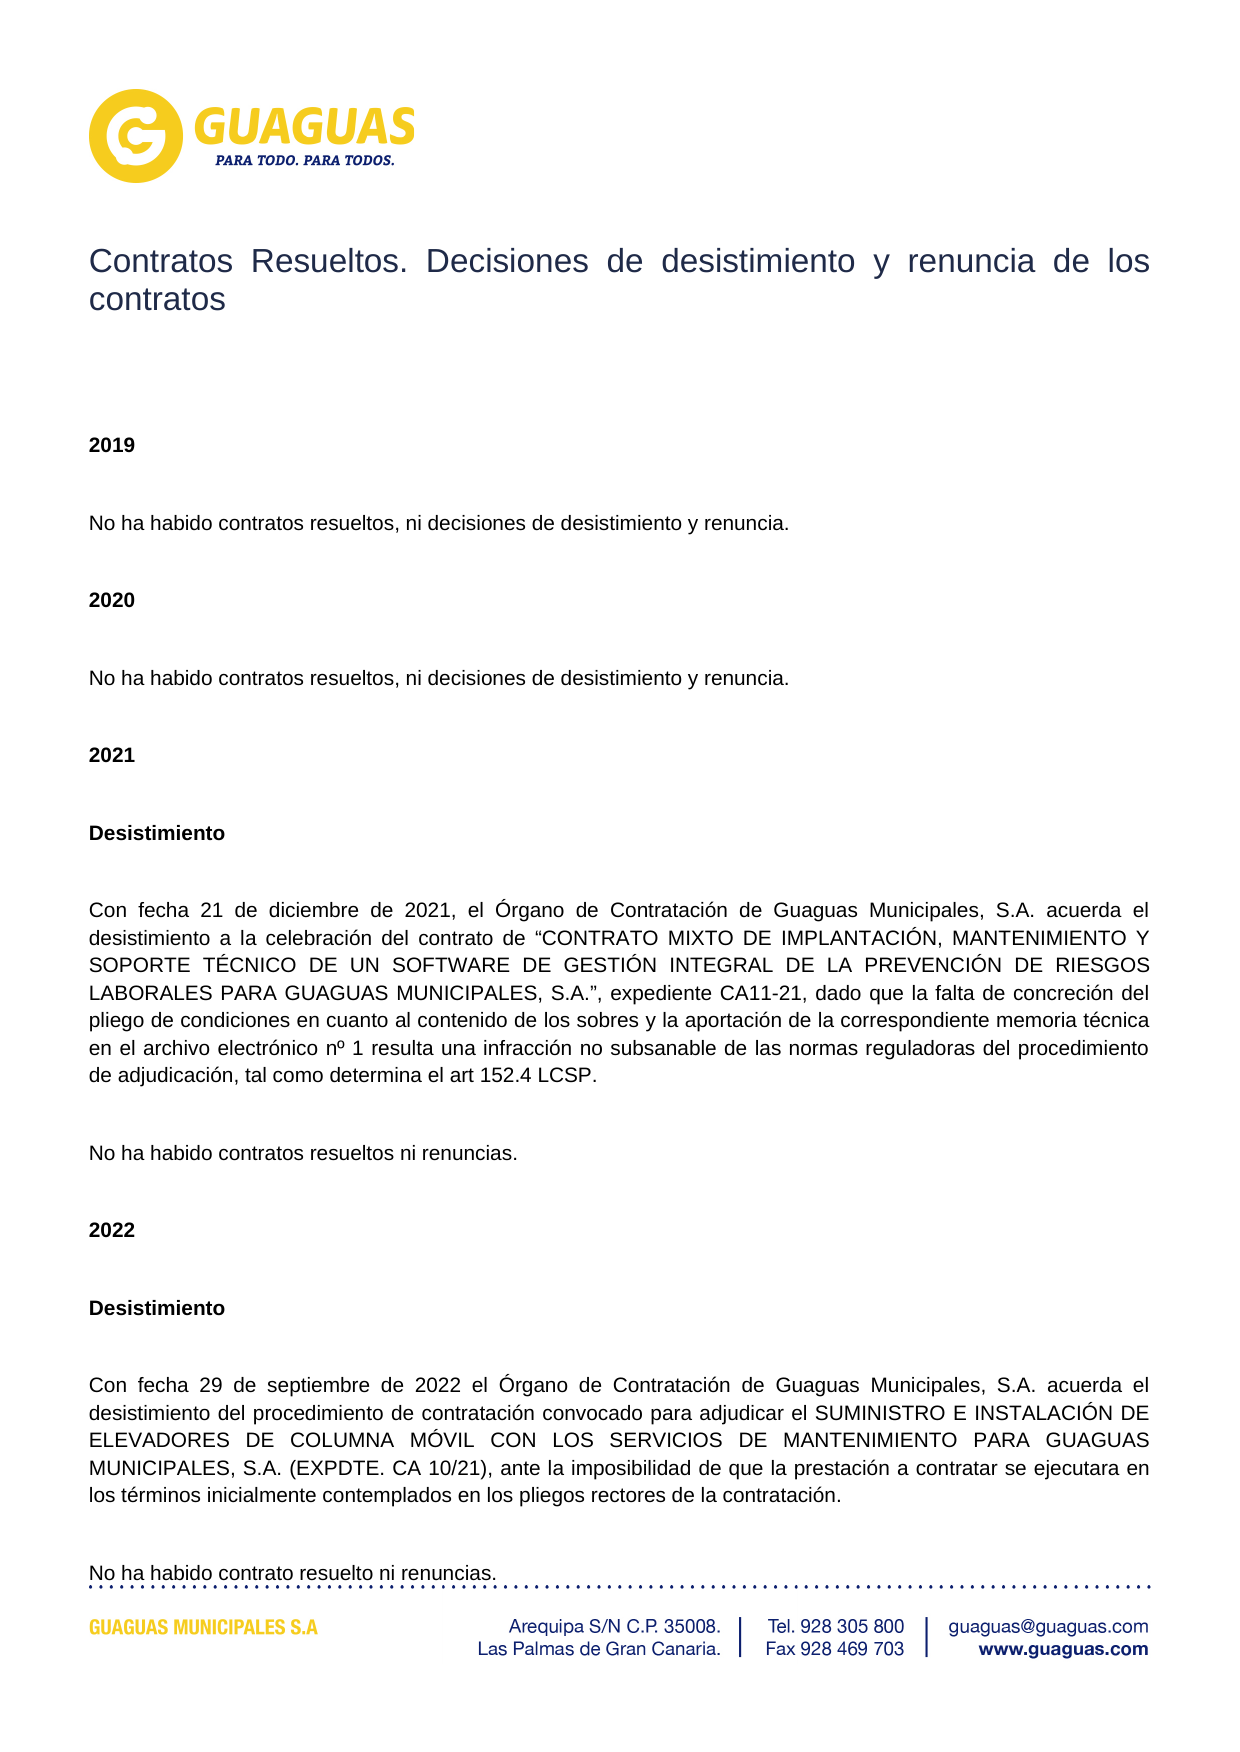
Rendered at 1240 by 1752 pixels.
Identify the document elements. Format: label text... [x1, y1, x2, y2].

text No ha habido contrato resuelto ni renuncias. [89, 1560, 1151, 1584]
text Desistimiento [89, 1295, 1151, 1319]
text 2020 [89, 588, 1151, 612]
text Con fecha 29 de septiembre de 2022 el Órgano de Contratación de Guaguas Municipales, S.A. acuerda el desistimiento del procedimiento de contratación convocado para adjudicar el SUMINISTRO E INSTALACIÓN DE ELEVADORES DE COLUMNA MÓVIL CON LOS SERVICIOS DE MANTENIMIENTO PARA GUAGUAS MUNICIPALES, S.A. (EXPDTE. CA 10/21), ante la imposibilidad de que la prestación a contratar se ejecutara en los términos inicialmente contemplados en los pliegos rectores de la contratación. [89, 1373, 1151, 1507]
text 2022 [89, 1218, 1151, 1242]
text Contratos Resueltos. Decisiones de desistimiento y renuncia de los contratos [89, 241, 1151, 318]
text No ha habido contratos resueltos, ni decisiones de desistimiento y renuncia. [89, 510, 1151, 534]
text No ha habido contratos resueltos ni renuncias. [89, 1140, 1151, 1164]
text 2021 [89, 743, 1151, 767]
text Desistimiento [89, 820, 1151, 844]
text No ha habido contratos resueltos, ni decisiones de desistimiento y renuncia. [89, 665, 1151, 689]
text Con fecha 21 de diciembre de 2021, el Órgano de Contratación de Guaguas Municipales, S.A. acuerda el desistimiento a la celebración del contrato de “CONTRATO MIXTO DE IMPLANTACIÓN, MANTENIMIENTO Y SOPORTE TÉCNICO DE UN SOFTWARE DE GESTIÓN INTEGRAL DE LA PREVENCIÓN DE RIESGOS LABORALES PARA GUAGUAS MUNICIPALES, S.A.”, expediente CA11-21, dado que la falta de concreción del pliego de condiciones en cuanto al contenido de los sobres y la aportación de la correspondiente memoria técnica en el archivo electrónico nº 1 resulta una infracción no subsanable de las normas reguladoras del procedimiento de adjudicación, tal como determina el art 152.4 LCSP. [89, 898, 1151, 1087]
text 2019 [89, 433, 1151, 457]
